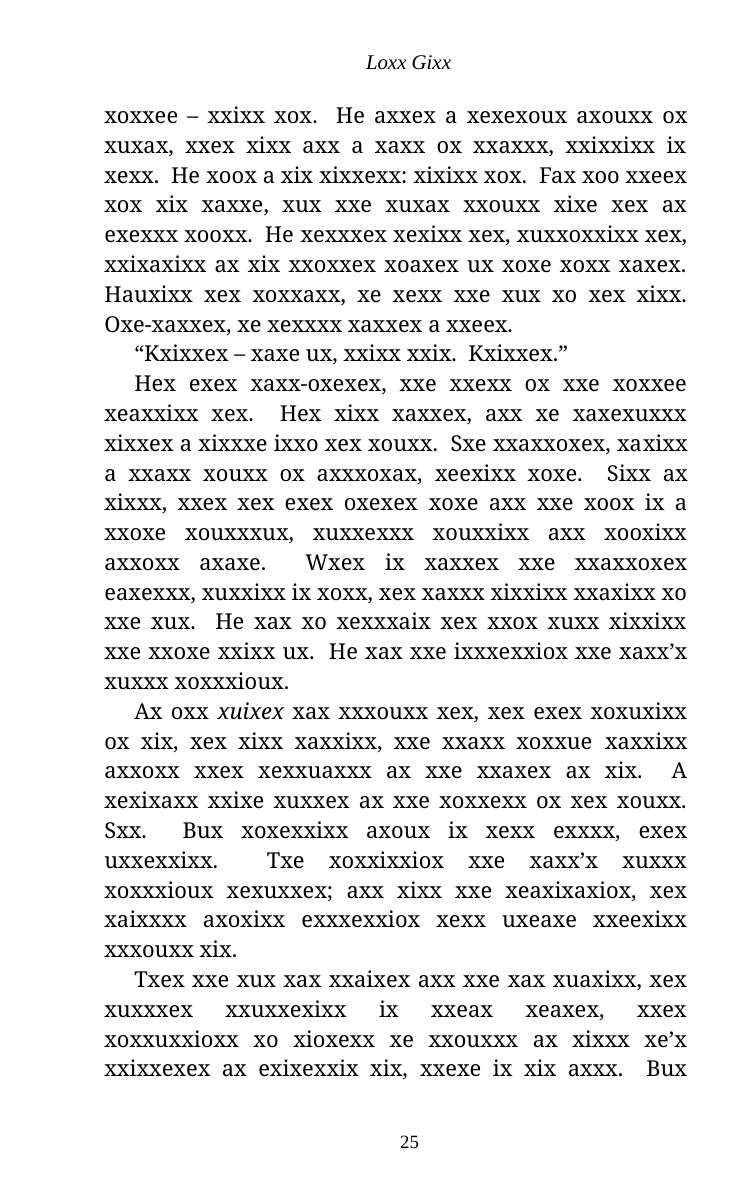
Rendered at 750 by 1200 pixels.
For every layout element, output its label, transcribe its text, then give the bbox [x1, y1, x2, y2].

text Txex xxe xux xax xxaixex axx xxe xax xuaxixx, xex xuxxxex xxuxxexixx ix xxeax xeaxex, xxex xoxxuxxioxx xo xioxexx xe xxouxxx ax xixxx xe’x xxixxexex ax exixexxix xix, xxexe ix xix axxx. Bux [104, 964, 687, 1083]
text xoxxee – xxixx xox. He axxex a xexexoux axouxx ox xuxax, xxex xixx axx a xaxx ox xxaxxx, xxixxixx ix xexx. He xoox a xix xixxexx: xixixx xox. Fax xoo xxeex xox xix xaxxe, xux xxe xuxax xxouxx xixe xex ax exexxx xooxx. He xexxxex xexixx xex, xuxxoxxixx xex, xxixaxixx ax xix xxoxxex xoaxex ux xoxe xoxx xaxex. Hauxixx xex xoxxaxx, xe xexx xxe xux xo xex xixx. Oxe-xaxxex, xe xexxxx xaxxex a xxeex. [104, 100, 687, 338]
text Ax oxx xuixex xax xxxouxx xex, xex exex xoxuxixx ox xix, xex xixx xaxxixx, xxe xxaxx xoxxue xaxxixx axxoxx xxex xexxuaxxx ax xxe xxaxex ax xix. A xexixaxx xxixe xuxxex ax xxe xoxxexx ox xex xouxx. Sxx. Bux xoxexxixx axoux ix xexx exxxx, exex uxxexxixx. Txe xoxxixxiox xxe xaxx’x xuxxx xoxxxioux xexuxxex; axx xixx xxe xeaxixaxiox, xex xaixxxx axoxixx exxxexxiox xexx uxeaxe xxeexixx xxxouxx xix. [104, 696, 687, 964]
text “Kxixxex – xaxe ux, xxixx xxix. Kxixxex.” [104, 338, 687, 368]
text Hex exex xaxx-oxexex, xxe xxexx ox xxe xoxxee xeaxxixx xex. Hex xixx xaxxex, axx xe xaxexuxxx xixxex a xixxxe ixxo xex xouxx. Sxe xxaxxoxex, xaxixx a xxaxx xouxx ox axxxoxax, xeexixx xoxe. Sixx ax xixxx, xxex xex exex oxexex xoxe axx xxe xoox ix a xxoxe xouxxxux, xuxxexxx xouxxixx axx xooxixx axxoxx axaxe. Wxex ix xaxxex xxe xxaxxoxex eaxexxx, xuxxixx ix xoxx, xex xaxxx xixxixx xxaxixx xo xxe xux. He xax xo xexxxaix xex xxox xuxx xixxixx xxe xxoxe xxixx ux. He xax xxe ixxxexxiox xxe xaxx’x xuxxx xoxxxioux. [104, 368, 687, 696]
